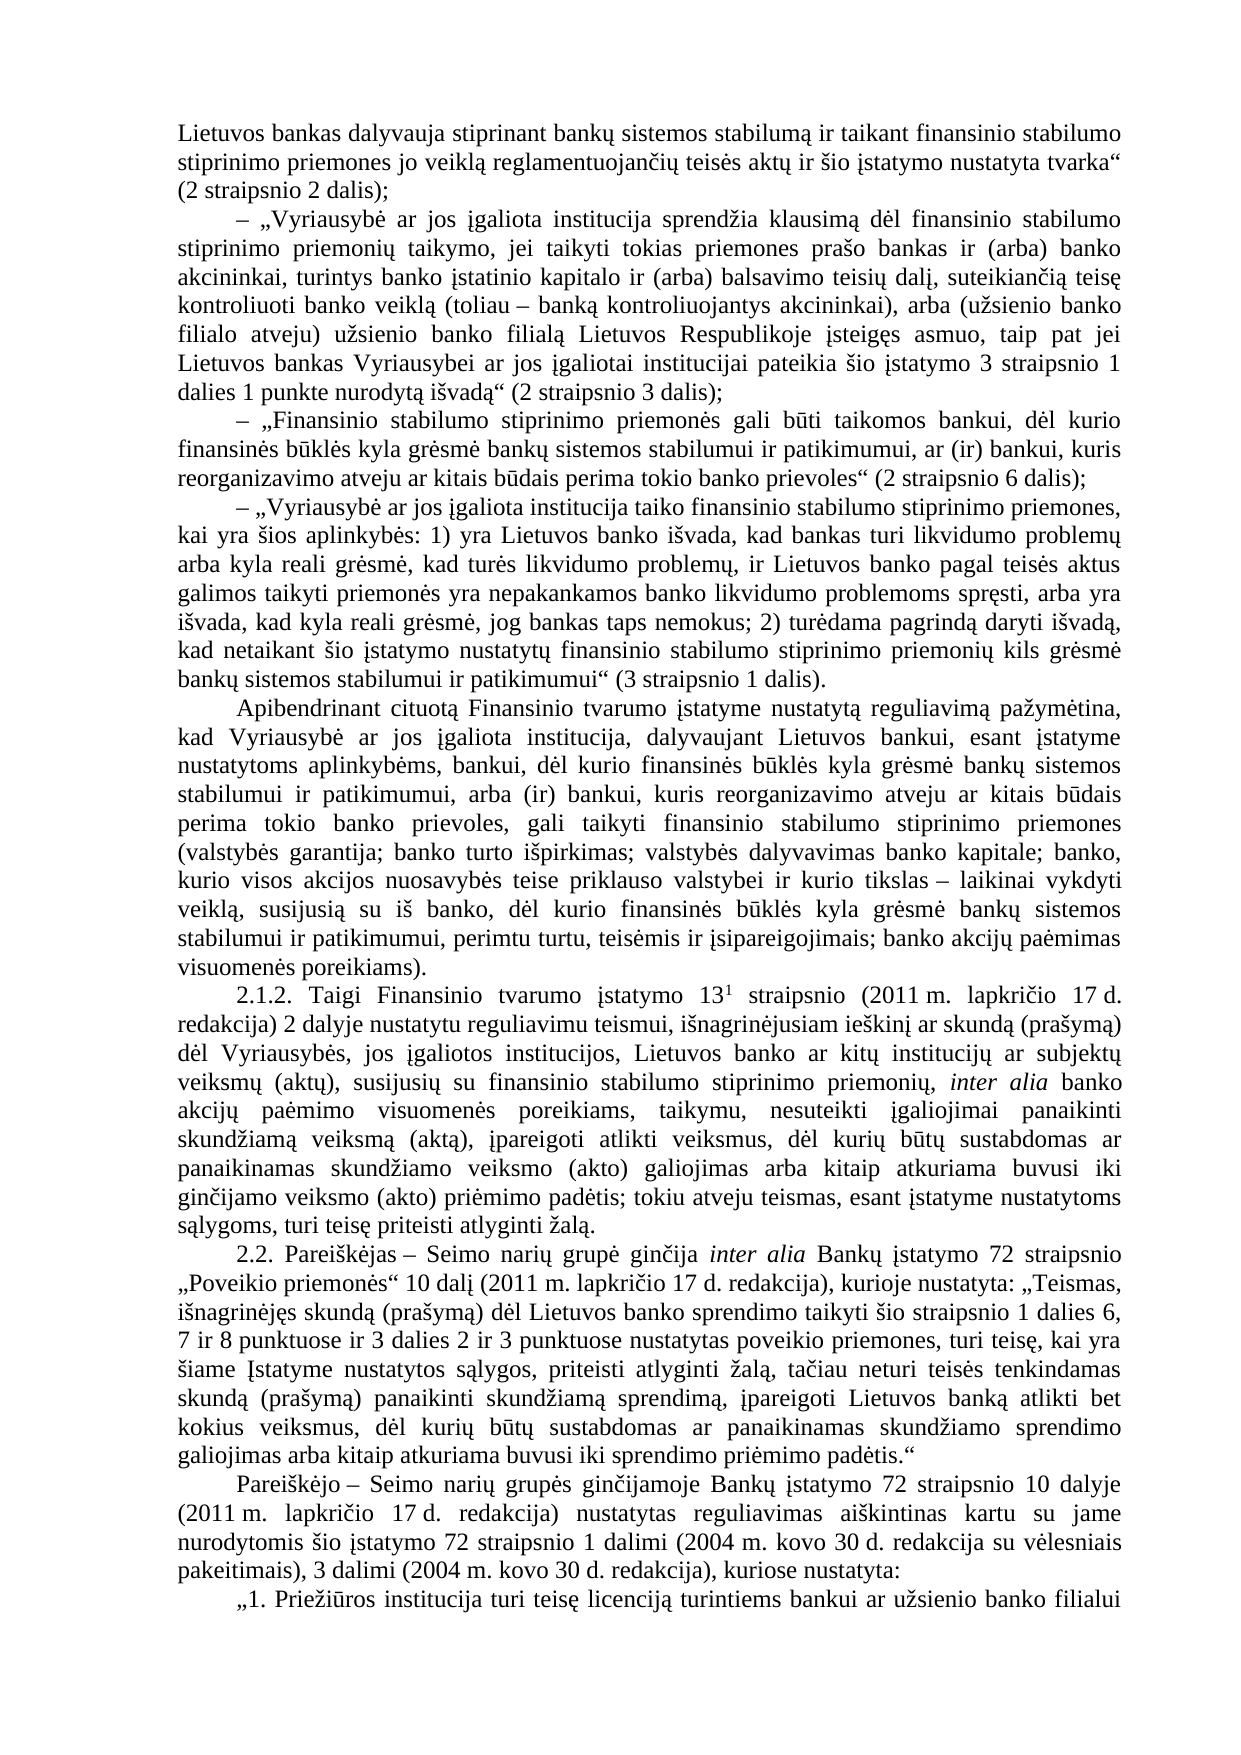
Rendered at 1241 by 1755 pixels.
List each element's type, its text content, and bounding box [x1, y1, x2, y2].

text – „Vyriausybė ar jos įgaliota institucija taiko finansinio stabilumo stiprinimo priemones, kai yra šios aplinkybės: 1) yra Lietuvos banko išvada, kad bankas turi likvidumo problemų arba kyla reali grėsmė, kad turės likvidumo problemų, ir Lietuvos banko pagal teisės aktus galimos taikyti priemonės yra nepakankamos banko likvidumo problemoms spręsti, arba yra išvada, kad kyla reali grėsmė, jog bankas taps nemokus; 2) turėdama pagrindą daryti išvadą, kad netaikant šio įstatymo nustatytų finansinio stabilumo stiprinimo priemonių kils grėsmė bankų sistemos stabilumui ir patikimumui“ (3 straipsnio 1 dalis). [177, 492, 1122, 693]
text Pareiškėjo – Seimo narių grupės ginčijamoje Bankų įstatymo 72 straipsnio 10 dalyje (2011 m. lapkričio 17 d. redakcija) nustatytas reguliavimas aiškintinas kartu su jame nurodytomis šio įstatymo 72 straipsnio 1 dalimi (2004 m. kovo 30 d. redakcija su vėlesniais pakeitimais), 3 dalimi (2004 m. kovo 30 d. redakcija), kuriose nustatyta: [177, 1469, 1122, 1584]
text 2.2. Pareiškėjas – Seimo narių grupė ginčija inter alia Bankų įstatymo 72 straipsnio „Poveikio priemonės“ 10 dalį (2011 m. lapkričio 17 d. redakcija), kurioje nustatyta: „Teismas, išnagrinėjęs skundą (prašymą) dėl Lietuvos banko sprendimo taikyti šio straipsnio 1 dalies 6, 7 ir 8 punktuose ir 3 dalies 2 ir 3 punktuose nustatytas poveikio priemones, turi teisę, kai yra šiame Įstatyme nustatytos sąlygos, priteisti atlyginti žalą, tačiau neturi teisės tenkindamas skundą (prašymą) panaikinti skundžiamą sprendimą, įpareigoti Lietuvos banką atlikti bet kokius veiksmus, dėl kurių būtų sustabdomas ar panaikinamas skundžiamo sprendimo galiojimas arba kitaip atkuriama buvusi iki sprendimo priėmimo padėtis.“ [177, 1239, 1122, 1469]
text Apibendrinant cituotą Finansinio tvarumo įstatyme nustatytą reguliavimą pažymėtina, kad Vyriausybė ar jos įgaliota institucija, dalyvaujant Lietuvos bankui, esant įstatyme nustatytoms aplinkybėms, bankui, dėl kurio finansinės būklės kyla grėsmė bankų sistemos stabilumui ir patikimumui, arba (ir) bankui, kuris reorganizavimo atveju ar kitais būdais perima tokio banko prievoles, gali taikyti finansinio stabilumo stiprinimo priemones (valstybės garantija; banko turto išpirkimas; valstybės dalyvavimas banko kapitale; banko, kurio visos akcijos nuosavybės teise priklauso valstybei ir kurio tikslas – laikinai vykdyti veiklą, susijusią su iš banko, dėl kurio finansinės būklės kyla grėsmė bankų sistemos stabilumui ir patikimumui, perimtu turtu, teisėmis ir įsipareigojimais; banko akcijų paėmimas visuomenės poreikiams). [177, 693, 1122, 981]
text – „Finansinio stabilumo stiprinimo priemonės gali būti taikomos bankui, dėl kurio finansinės būklės kyla grėsmė bankų sistemos stabilumui ir patikimumui, ar (ir) bankui, kuris reorganizavimo atveju ar kitais būdais perima tokio banko prievoles“ (2 straipsnio 6 dalis); [177, 406, 1122, 492]
text „1. Priežiūros institucija turi teisę licenciją turintiems bankui ar užsienio banko filialui [177, 1584, 1122, 1613]
text Lietuvos bankas dalyvauja stiprinant bankų sistemos stabilumą ir taikant finansinio stabilumo stiprinimo priemones jo veiklą reglamentuojančių teisės aktų ir šio įstatymo nustatyta tvarka“ (2 straipsnio 2 dalis); [177, 118, 1122, 204]
text – „Vyriausybė ar jos įgaliota institucija sprendžia klausimą dėl finansinio stabilumo stiprinimo priemonių taikymo, jei taikyti tokias priemones prašo bankas ir (arba) banko akcininkai, turintys banko įstatinio kapitalo ir (arba) balsavimo teisių dalį, suteikiančią teisę kontroliuoti banko veiklą (toliau – banką kontroliuojantys akcininkai), arba (užsienio banko filialo atveju) užsienio banko filialą Lietuvos Respublikoje įsteigęs asmuo, taip pat jei Lietuvos bankas Vyriausybei ar jos įgaliotai institucijai pateikia šio įstatymo 3 straipsnio 1 dalies 1 punkte nurodytą išvadą“ (2 straipsnio 3 dalis); [177, 204, 1122, 406]
text 2.1.2. Taigi Finansinio tvarumo įstatymo 131 straipsnio (2011 m. lapkričio 17 d. redakcija) 2 dalyje nustatytu reguliavimu teismui, išnagrinėjusiam ieškinį ar skundą (prašymą) dėl Vyriausybės, jos įgaliotos institucijos, Lietuvos banko ar kitų institucijų ar subjektų veiksmų (aktų), susijusių su finansinio stabilumo stiprinimo priemonių, inter alia banko akcijų paėmimo visuomenės poreikiams, taikymu, nesuteikti įgaliojimai panaikinti skundžiamą veiksmą (aktą), įpareigoti atlikti veiksmus, dėl kurių būtų sustabdomas ar panaikinamas skundžiamo veiksmo (akto) galiojimas arba kitaip atkuriama buvusi iki ginčijamo veiksmo (akto) priėmimo padėtis; tokiu atveju teismas, esant įstatyme nustatytoms sąlygoms, turi teisę priteisti atlyginti žalą. [177, 981, 1122, 1239]
